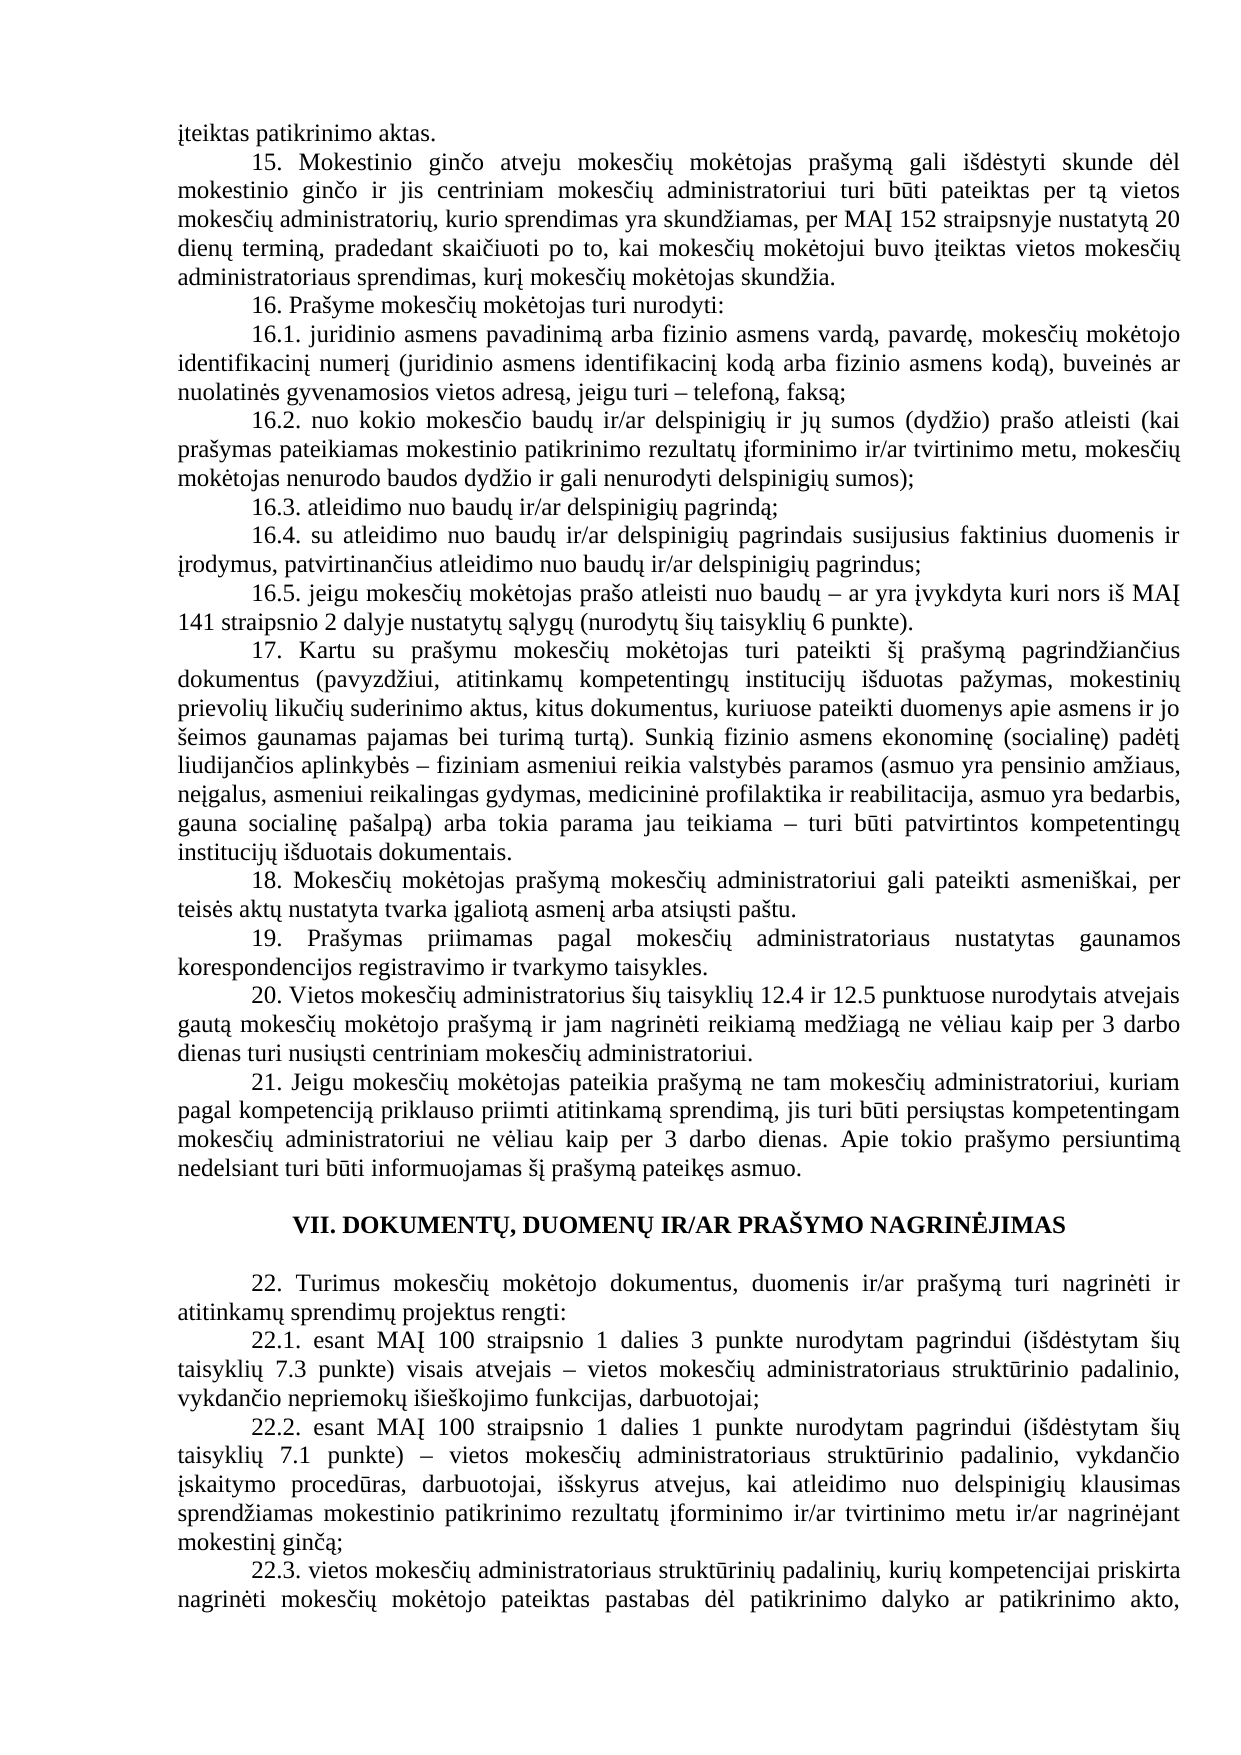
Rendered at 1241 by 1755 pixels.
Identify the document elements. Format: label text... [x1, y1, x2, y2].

text 16.5. jeigu mokesčių mokėtojas prašo atleisti nuo baudų – ar yra įvykdyta kuri nors iš MAĮ 141 straipsnio 2 dalyje nustatytų sąlygų (nurodytų šių taisyklių 6 punkte). [177, 578, 1181, 636]
text 15. Mokestinio ginčo atveju mokesčių mokėtojas prašymą gali išdėstyti skunde dėl mokestinio ginčo ir jis centriniam mokesčių administratoriui turi būti pateiktas per tą vietos mokesčių administratorių, kurio sprendimas yra skundžiamas, per MAĮ 152 straipsnyje nustatytą 20 dienų terminą, pradedant skaičiuoti po to, kai mokesčių mokėtojui buvo įteiktas vietos mokesčių administratoriaus sprendimas, kurį mokesčių mokėtojas skundžia. [177, 147, 1181, 291]
text įteiktas patikrinimo aktas. [177, 118, 1181, 147]
text 21. Jeigu mokesčių mokėtojas pateikia prašymą ne tam mokesčių administratoriui, kuriam pagal kompetenciją priklauso priimti atitinkamą sprendimą, jis turi būti persiųstas kompetentingam mokesčių administratoriui ne vėliau kaip per 3 darbo dienas. Apie tokio prašymo persiuntimą nedelsiant turi būti informuojamas šį prašymą pateikęs asmuo. [177, 1067, 1181, 1182]
text 18. Mokesčių mokėtojas prašymą mokesčių administratoriui gali pateikti asmeniškai, per teisės aktų nustatyta tvarka įgaliotą asmenį arba atsiųsti paštu. [177, 866, 1181, 923]
text 16. Prašyme mokesčių mokėtojas turi nurodyti: [177, 291, 1181, 319]
text 19. Prašymas priimamas pagal mokesčių administratoriaus nustatytas gaunamos korespondencijos registravimo ir tvarkymo taisykles. [177, 923, 1181, 981]
text 16.4. su atleidimo nuo baudų ir/ar delspinigių pagrindais susijusius faktinius duomenis ir įrodymus, patvirtinančius atleidimo nuo baudų ir/ar delspinigių pagrindus; [177, 521, 1181, 578]
text 17. Kartu su prašymu mokesčių mokėtojas turi pateikti šį prašymą pagrindžiančius dokumentus (pavyzdžiui, atitinkamų kompetentingų institucijų išduotas pažymas, mokestinių prievolių likučių suderinimo aktus, kitus dokumentus, kuriuose pateikti duomenys apie asmens ir jo šeimos gaunamas pajamas bei turimą turtą). Sunkią fizinio asmens ekonominę (socialinę) padėtį liudijančios aplinkybės – fiziniam asmeniui reikia valstybės paramos (asmuo yra pensinio amžiaus, neįgalus, asmeniui reikalingas gydymas, medicininė profilaktika ir reabilitacija, asmuo yra bedarbis, gauna socialinę pašalpą) arba tokia parama jau teikiama – turi būti patvirtintos kompetentingų institucijų išduotais dokumentais. [177, 636, 1181, 866]
text 20. Vietos mokesčių administratorius šių taisyklių 12.4 ir 12.5 punktuose nurodytais atvejais gautą mokesčių mokėtojo prašymą ir jam nagrinėti reikiamą medžiagą ne vėliau kaip per 3 darbo dienas turi nusiųsti centriniam mokesčių administratoriui. [177, 981, 1181, 1067]
text 22.1. esant MAĮ 100 straipsnio 1 dalies 3 punkte nurodytam pagrindui (išdėstytam šių taisyklių 7.3 punkte) visais atvejais – vietos mokesčių administratoriaus struktūrinio padalinio, vykdančio nepriemokų išieškojimo funkcijas, darbuotojai; [177, 1326, 1181, 1412]
text 22.2. esant MAĮ 100 straipsnio 1 dalies 1 punkte nurodytam pagrindui (išdėstytam šių taisyklių 7.1 punkte) – vietos mokesčių administratoriaus struktūrinio padalinio, vykdančio įskaitymo procedūras, darbuotojai, išskyrus atvejus, kai atleidimo nuo delspinigių klausimas sprendžiamas mokestinio patikrinimo rezultatų įforminimo ir/ar tvirtinimo metu ir/ar nagrinėjant mokestinį ginčą; [177, 1412, 1181, 1556]
text 16.1. juridinio asmens pavadinimą arba fizinio asmens vardą, pavardę, mokesčių mokėtojo identifikacinį numerį (juridinio asmens identifikacinį kodą arba fizinio asmens kodą), buveinės ar nuolatinės gyvenamosios vietos adresą, jeigu turi – telefoną, faksą; [177, 319, 1181, 406]
text VII. DOKUMENTŲ, DUOMENŲ IR/AR PRAŠYMO NAGRINĖJIMAS [177, 1211, 1181, 1239]
text 16.2. nuo kokio mokesčio baudų ir/ar delspinigių ir jų sumos (dydžio) prašo atleisti (kai prašymas pateikiamas mokestinio patikrinimo rezultatų įforminimo ir/ar tvirtinimo metu, mokesčių mokėtojas nenurodo baudos dydžio ir gali nenurodyti delspinigių sumos); [177, 406, 1181, 492]
text 16.3. atleidimo nuo baudų ir/ar delspinigių pagrindą; [177, 492, 1181, 521]
text 22. Turimus mokesčių mokėtojo dokumentus, duomenis ir/ar prašymą turi nagrinėti ir atitinkamų sprendimų projektus rengti: [177, 1268, 1181, 1326]
text 22.3. vietos mokesčių administratoriaus struktūrinių padalinių, kurių kompetencijai priskirta nagrinėti mokesčių mokėtojo pateiktas pastabas dėl patikrinimo dalyko ar patikrinimo akto, [177, 1556, 1181, 1613]
